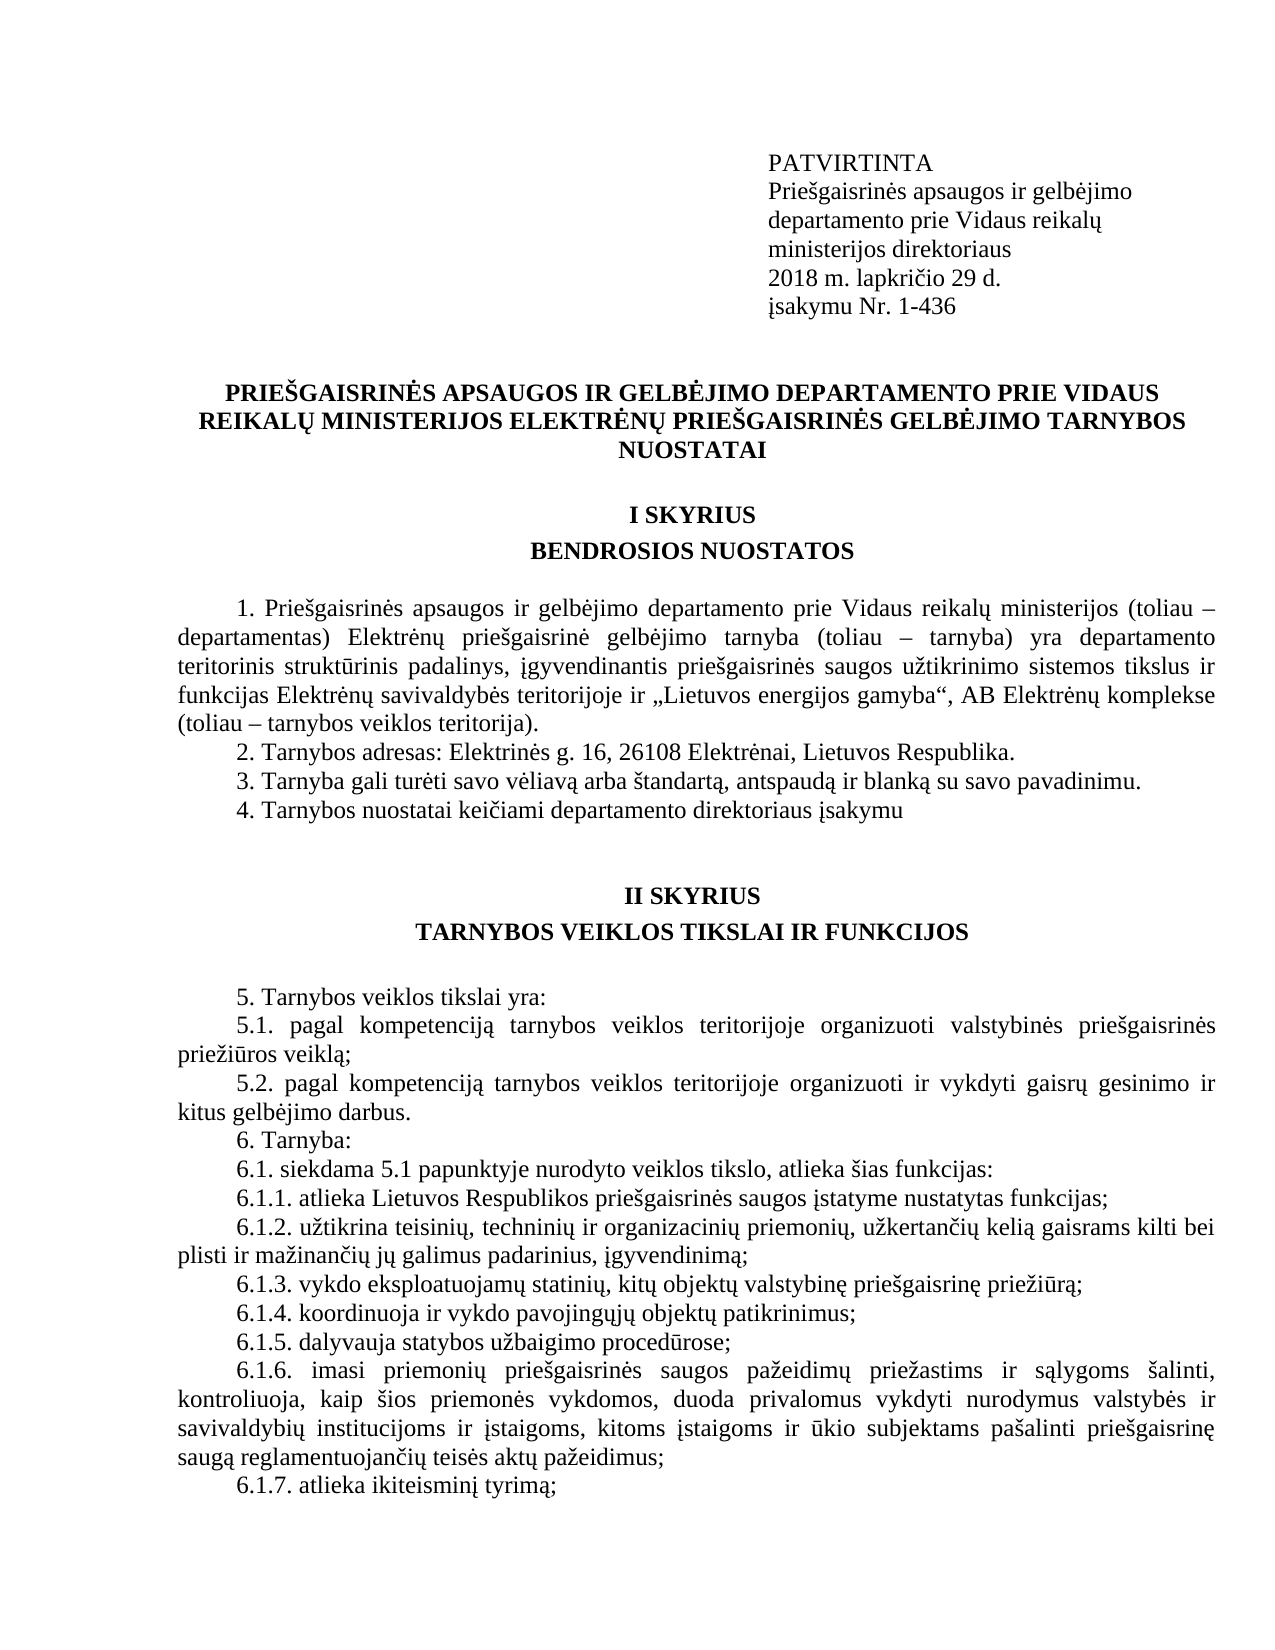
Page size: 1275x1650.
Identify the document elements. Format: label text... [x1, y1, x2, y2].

text tARNYBOS VEIKLOS TIKSLAI IR FUNKCIJOS [177, 917, 1207, 946]
text 5. Tarnybos veiklos tikslai yra: [177, 982, 1216, 1011]
text 5.1. pagal kompetenciją tarnybos veiklos teritorijoje organizuoti valstybinės priešgaisrinės priežiūros veiklą; [177, 1011, 1216, 1068]
text 6.1.4. koordinuoja ir vykdo pavojingųjų objektų patikrinimus; [177, 1298, 1216, 1327]
text 6.1.5. dalyvauja statybos užbaigimo procedūrose; [177, 1327, 1216, 1356]
text 6.1.3. vykdo eksploatuojamų statinių, kitų objektų valstybinę priešgaisrinę priežiūrą; [177, 1269, 1216, 1298]
text 1. Priešgaisrinės apsaugos ir gelbėjimo departamento prie Vidaus reikalų ministerijos (toliau – departamentas) Elektrėnų priešgaisrinė gelbėjimo tarnyba (toliau – tarnyba) yra departamento teritorinis struktūrinis padalinys, įgyvendinantis priešgaisrinės saugos užtikrinimo sistemos tikslus ir funkcijas Elektrėnų savivaldybės teritorijoje ir „Lietuvos energijos gamyba“, AB Elektrėnų komplekse (toliau – tarnybos veiklos teritorija). [177, 593, 1216, 737]
text II SKYRIUS [177, 881, 1207, 910]
text PATVIRTINTA [768, 148, 1216, 176]
text 6.1. siekdama 5.1 papunktyje nurodyto veiklos tikslo, atlieka šias funkcijas: [177, 1154, 1216, 1183]
text 6.1.6. imasi priemonių priešgaisrinės saugos pažeidimų priežastims ir sąlygoms šalinti, kontroliuoja, kaip šios priemonės vykdomos, duoda privalomus vykdyti nurodymus valstybės ir savivaldybių institucijoms ir įstaigoms, kitoms įstaigoms ir ūkio subjektams pašalinti priešgaisrinę saugą reglamentuojančių teisės aktų pažeidimus; [177, 1356, 1216, 1471]
text departamento prie Vidaus reikalų [768, 205, 1216, 234]
text 6.1.2. užtikrina teisinių, techninių ir organizacinių priemonių, užkertančių kelią gaisrams kilti bei plisti ir mažinančių jų galimus padarinius, įgyvendinimą; [177, 1212, 1216, 1269]
text I SKYRIUS [177, 500, 1207, 529]
text 2018 m. lapkričio 29 d. [177, 263, 1216, 291]
text ministerijos direktoriaus [768, 234, 1216, 263]
text 6. Tarnyba: [177, 1126, 1216, 1154]
text įsakymu Nr. 1-436 [177, 291, 1216, 320]
text 2. Tarnybos adresas: Elektrinės g. 16, 26108 Elektrėnai, Lietuvos Respublika. [177, 737, 1216, 766]
text 6.1.1. atlieka Lietuvos Respublikos priešgaisrinės saugos įstatyme nustatytas funkcijas; [177, 1183, 1216, 1212]
text Priešgaisrinės apsaugos ir gelbėjimo [768, 176, 1216, 205]
text 4. Tarnybos nuostatai keičiami departamento direktoriaus įsakymu [177, 795, 1216, 823]
text PRIEŠGAISRINĖS APSAUGOS IR GELBĖJIMO DEPARTAMENTO PRIE VIDAUS REIKALŲ MINISTERIJOS elektrėnų priešgaisrinės gelbėjimo tarnybos nuostatai [177, 378, 1207, 464]
text 3. Tarnyba gali turėti savo vėliavą arba štandartą, antspaudą ir blanką su savo pavadinimu. [177, 766, 1216, 795]
text 6.1.7. atlieka ikiteisminį tyrimą; [177, 1471, 1216, 1499]
text 5.2. pagal kompetenciją tarnybos veiklos teritorijoje organizuoti ir vykdyti gaisrų gesinimo ir kitus gelbėjimo darbus. [177, 1068, 1216, 1126]
text BENDROSIOS NUOSTATOS [177, 536, 1207, 565]
